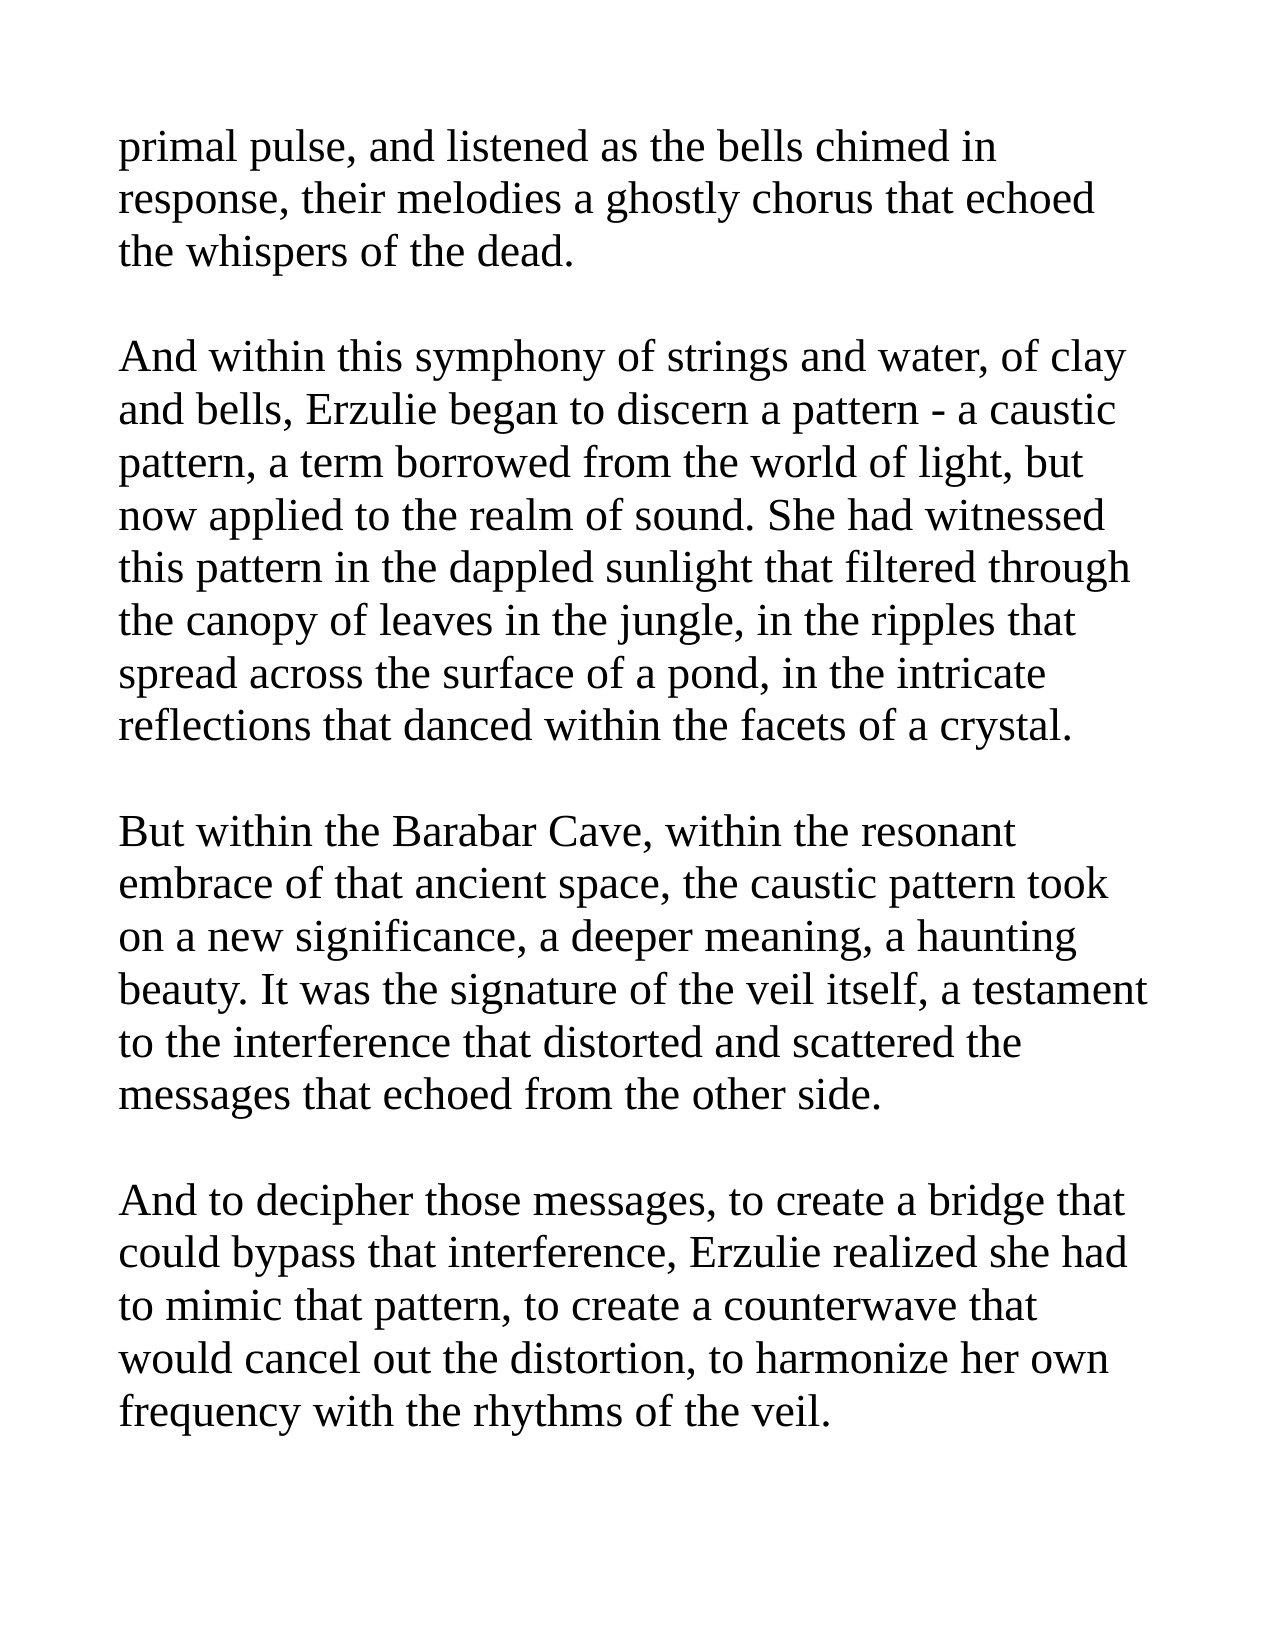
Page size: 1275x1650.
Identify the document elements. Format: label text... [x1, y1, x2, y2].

text And within this symphony of strings and water, of clay and bells, Erzulie began to discern a pattern - a caustic pattern, a term borrowed from the world of light, but now applied to the realm of sound. She had witnessed this pattern in the dappled sunlight that filtered through the canopy of leaves in the jungle, in the ripples that spread across the surface of a pond, in the intricate reflections that danced within the facets of a crystal. [118, 329, 1157, 751]
text And to decipher those messages, to create a bridge that could bypass that interference, Erzulie realized she had to mimic that pattern, to create a counterwave that would cancel out the distortion, to harmonize her own frequency with the rhythms of the veil. [118, 1172, 1157, 1436]
text But within the Barabar Cave, within the resonant embrace of that ancient space, the caustic pattern took on a new significance, a deeper meaning, a haunting beauty. It was the signature of the veil itself, a testament to the interference that distorted and scattered the messages that echoed from the other side. [118, 803, 1157, 1119]
text primal pulse, and listened as the bells chimed in response, their melodies a ghostly chorus that echoed the whispers of the dead. [118, 118, 1157, 276]
